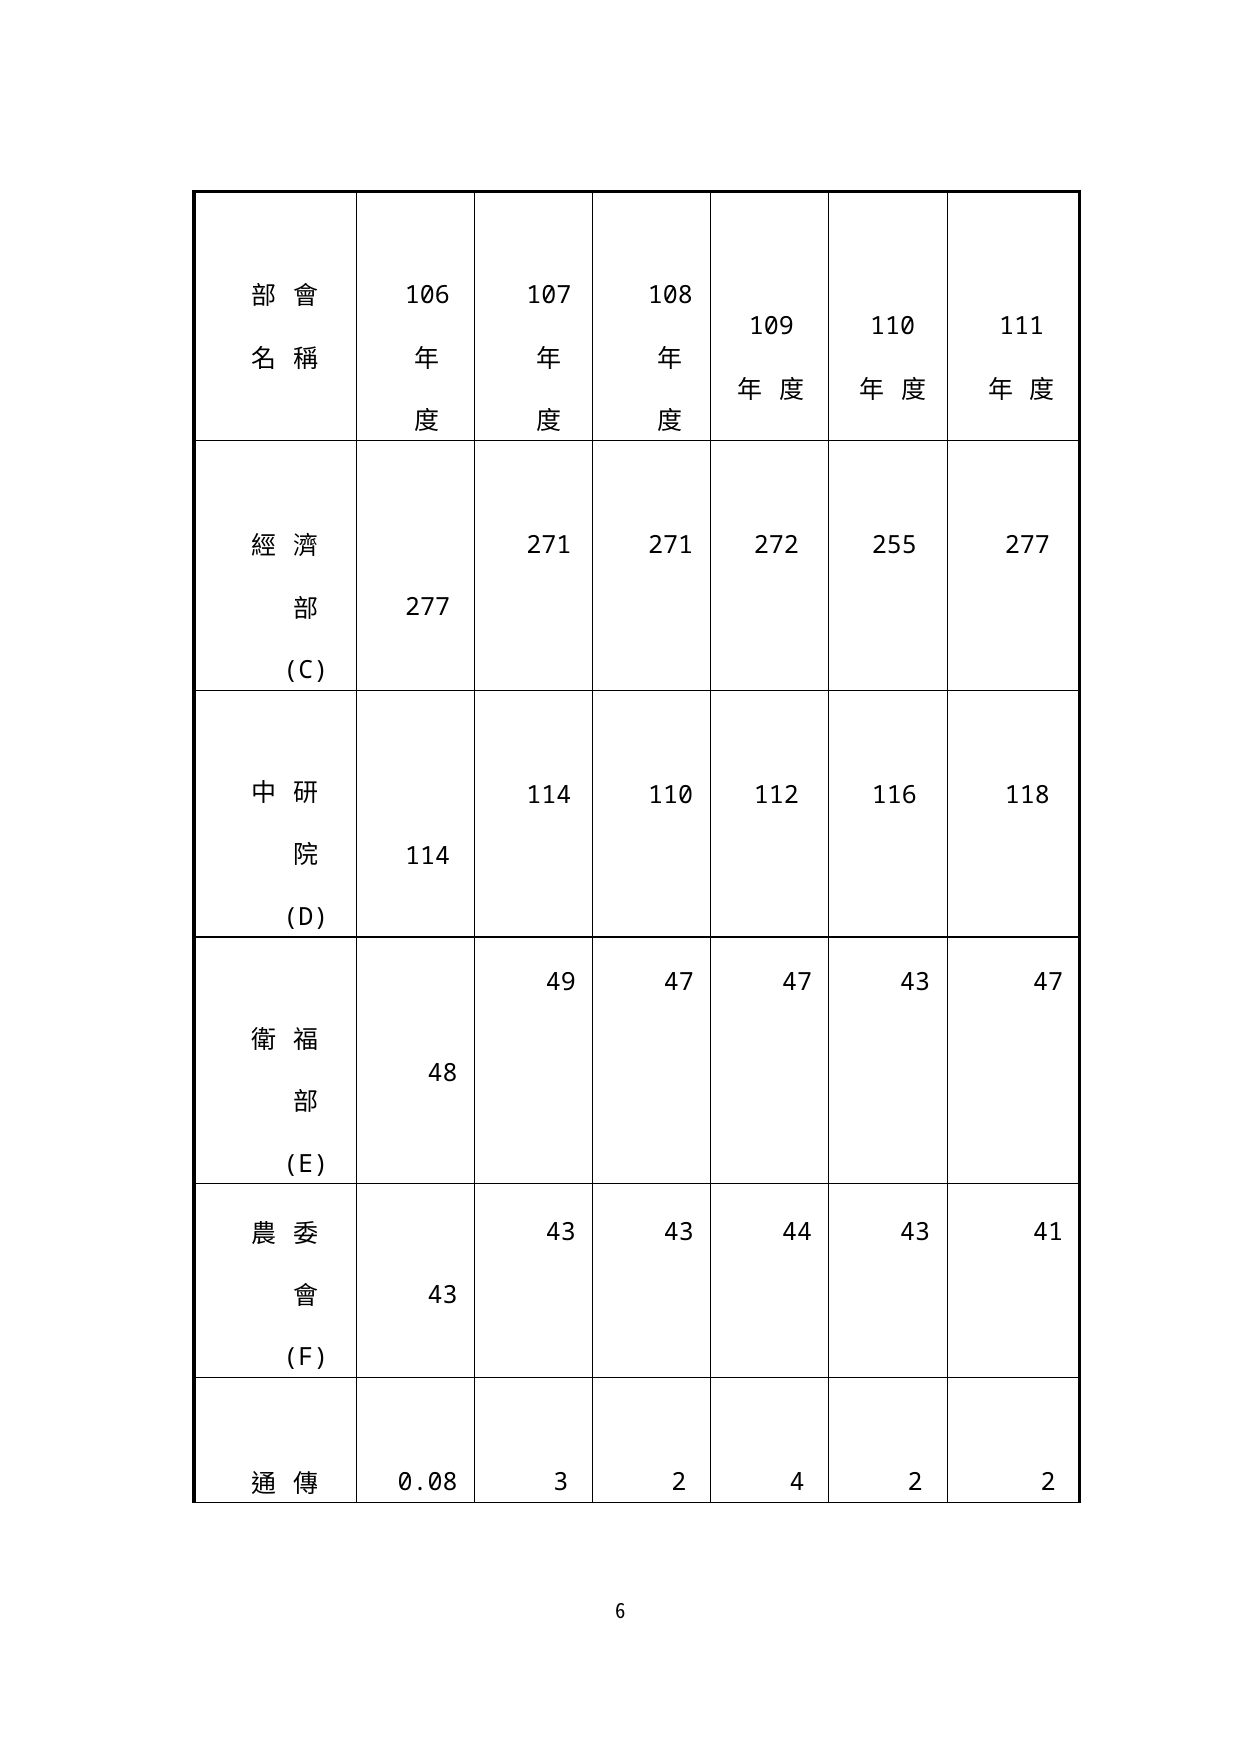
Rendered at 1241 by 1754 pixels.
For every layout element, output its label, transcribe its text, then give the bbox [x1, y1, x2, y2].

table_cell 48 [357, 938, 474, 1183]
table_cell 44 [711, 1184, 828, 1377]
table_cell 41 [948, 1184, 1078, 1377]
table_cell 114 [475, 691, 592, 936]
table_cell 43 [475, 1184, 592, 1377]
table_header 108年度 [593, 193, 710, 439]
table_cell 116 [829, 691, 947, 936]
table_cell 0.08 [357, 1378, 474, 1502]
table_header 109年度 [711, 193, 828, 439]
table_cell 2 [593, 1378, 710, 1502]
table_cell 中研院(D) [196, 691, 356, 936]
table_cell 47 [948, 938, 1078, 1183]
table_cell 2 [829, 1378, 947, 1502]
table_cell 110 [593, 691, 710, 936]
table_cell 255 [829, 441, 947, 689]
table_header 111年度 [948, 193, 1078, 439]
table_cell 2 [948, 1378, 1078, 1502]
table_cell 經濟部(C) [196, 441, 356, 689]
table_cell 277 [948, 441, 1078, 689]
table_cell 277 [357, 441, 474, 689]
table_header 110年度 [829, 193, 947, 439]
table_cell 農委會(F) [196, 1184, 356, 1377]
table_header 106年度 [357, 193, 474, 439]
table_cell 3 [475, 1378, 592, 1502]
table_cell 114 [357, 691, 474, 936]
table_cell 衛福部(E) [196, 938, 356, 1183]
table_cell 4 [711, 1378, 828, 1502]
table_cell 43 [829, 1184, 947, 1377]
table_cell 47 [593, 938, 710, 1183]
table_cell 271 [475, 441, 592, 689]
table_header 107年度 [475, 193, 592, 439]
table_header 部會名稱 [196, 193, 356, 439]
table_cell 通傳 [196, 1378, 356, 1502]
table_cell 43 [829, 938, 947, 1183]
table_cell 43 [357, 1184, 474, 1377]
table_cell 118 [948, 691, 1078, 936]
table_cell 47 [711, 938, 828, 1183]
table_cell 43 [593, 1184, 710, 1377]
table_cell 49 [475, 938, 592, 1183]
table_cell 271 [593, 441, 710, 689]
table_cell 272 [711, 441, 828, 689]
table_cell 112 [711, 691, 828, 936]
